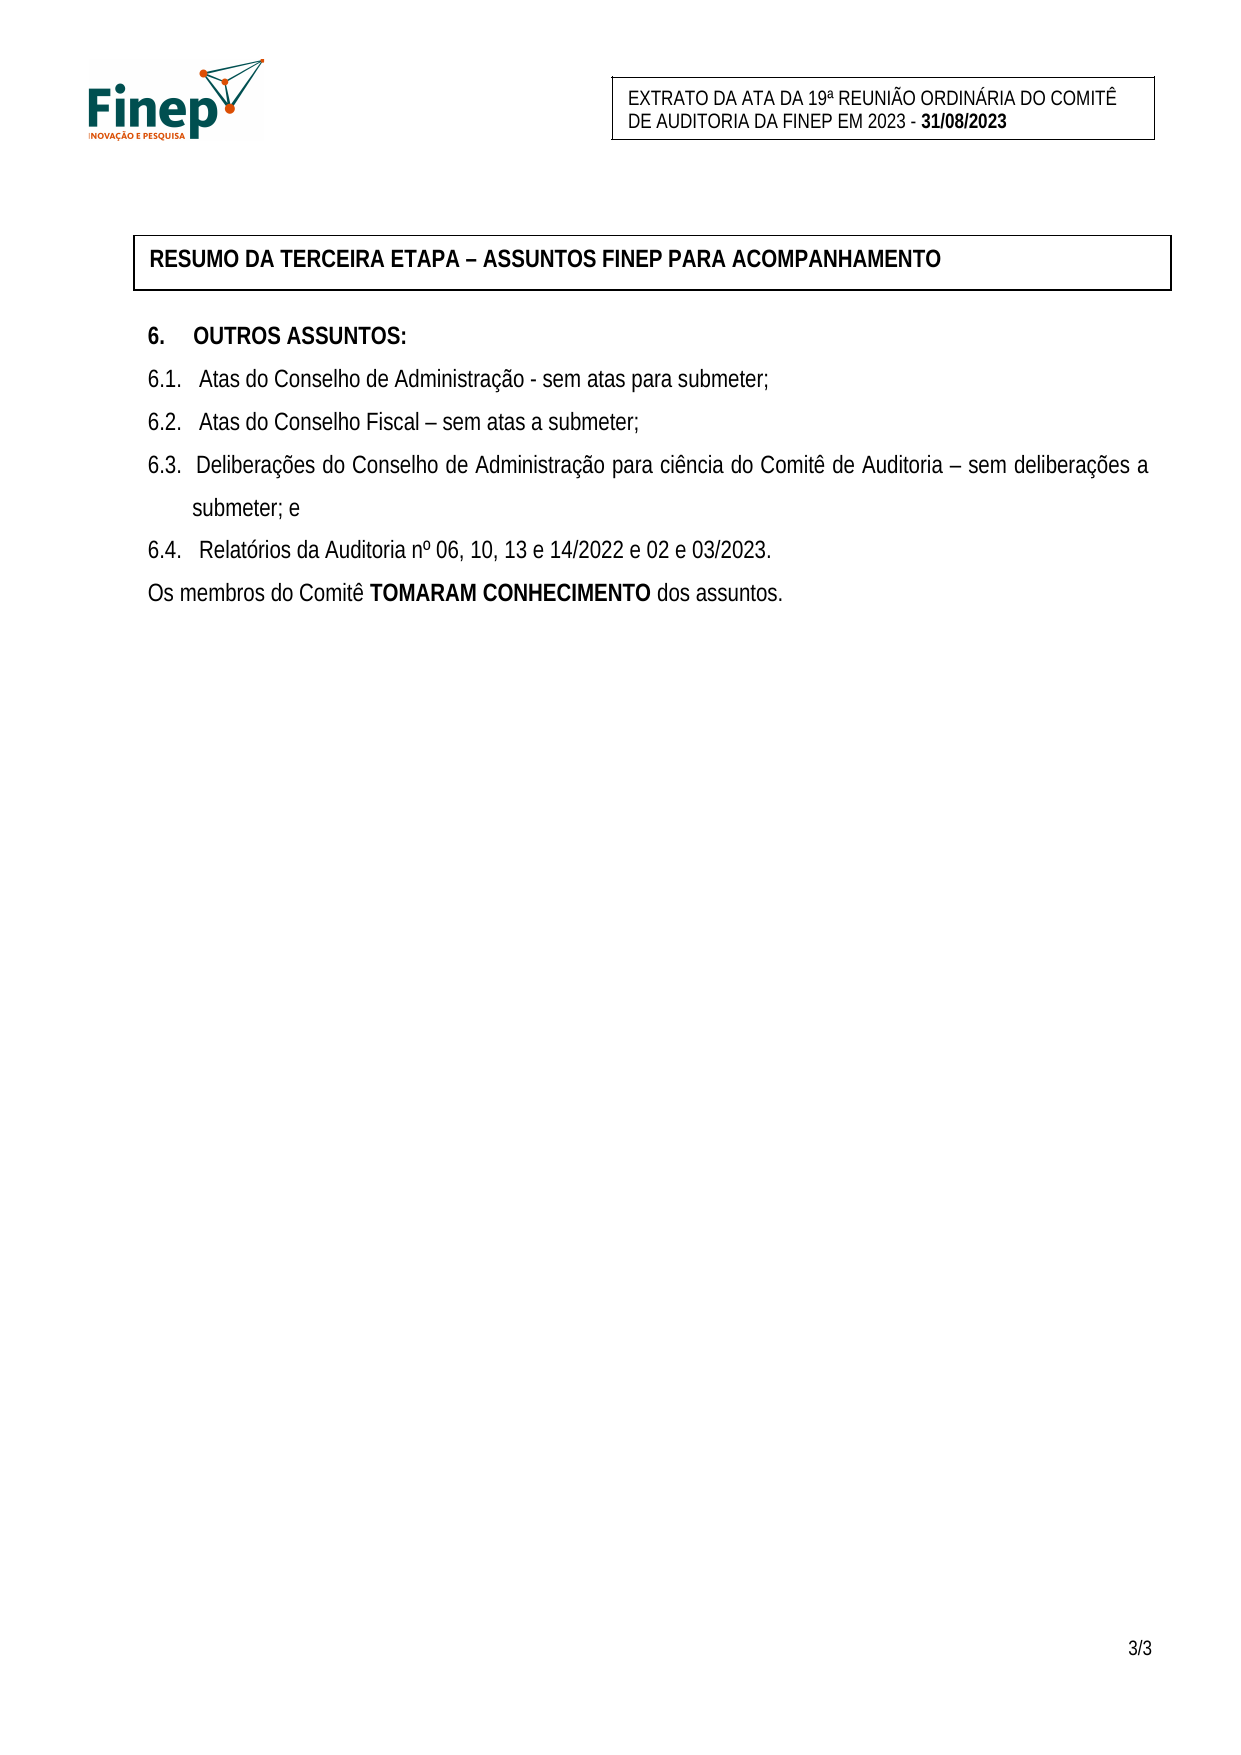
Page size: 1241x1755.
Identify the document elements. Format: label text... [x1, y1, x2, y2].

text Os membros do Comitê TOMARAM CONHECIMENTO dos assuntos. [148, 578, 1152, 607]
text 6. OUTROS ASSUNTOS: [148, 321, 1152, 349]
text RESUMO DA TERCEIRA ETAPA – ASSUNTOS FINEP PARA ACOMPANHAMENTO [149, 244, 1155, 272]
text 6.1. Atas do Conselho de Administração - sem atas para submeter; [148, 364, 1152, 392]
text 6.4. Relatórios da Auditoria nº 06, 10, 13 e 14/2022 e 02 e 03/2023. [148, 536, 1152, 564]
text 6.2. Atas do Conselho Fiscal – sem atas a submeter; [148, 407, 1152, 435]
text 6.3. Deliberações do Conselho de Administração para ciência do Comitê de Auditoria – sem deliberações a submeter; e [148, 450, 1152, 521]
